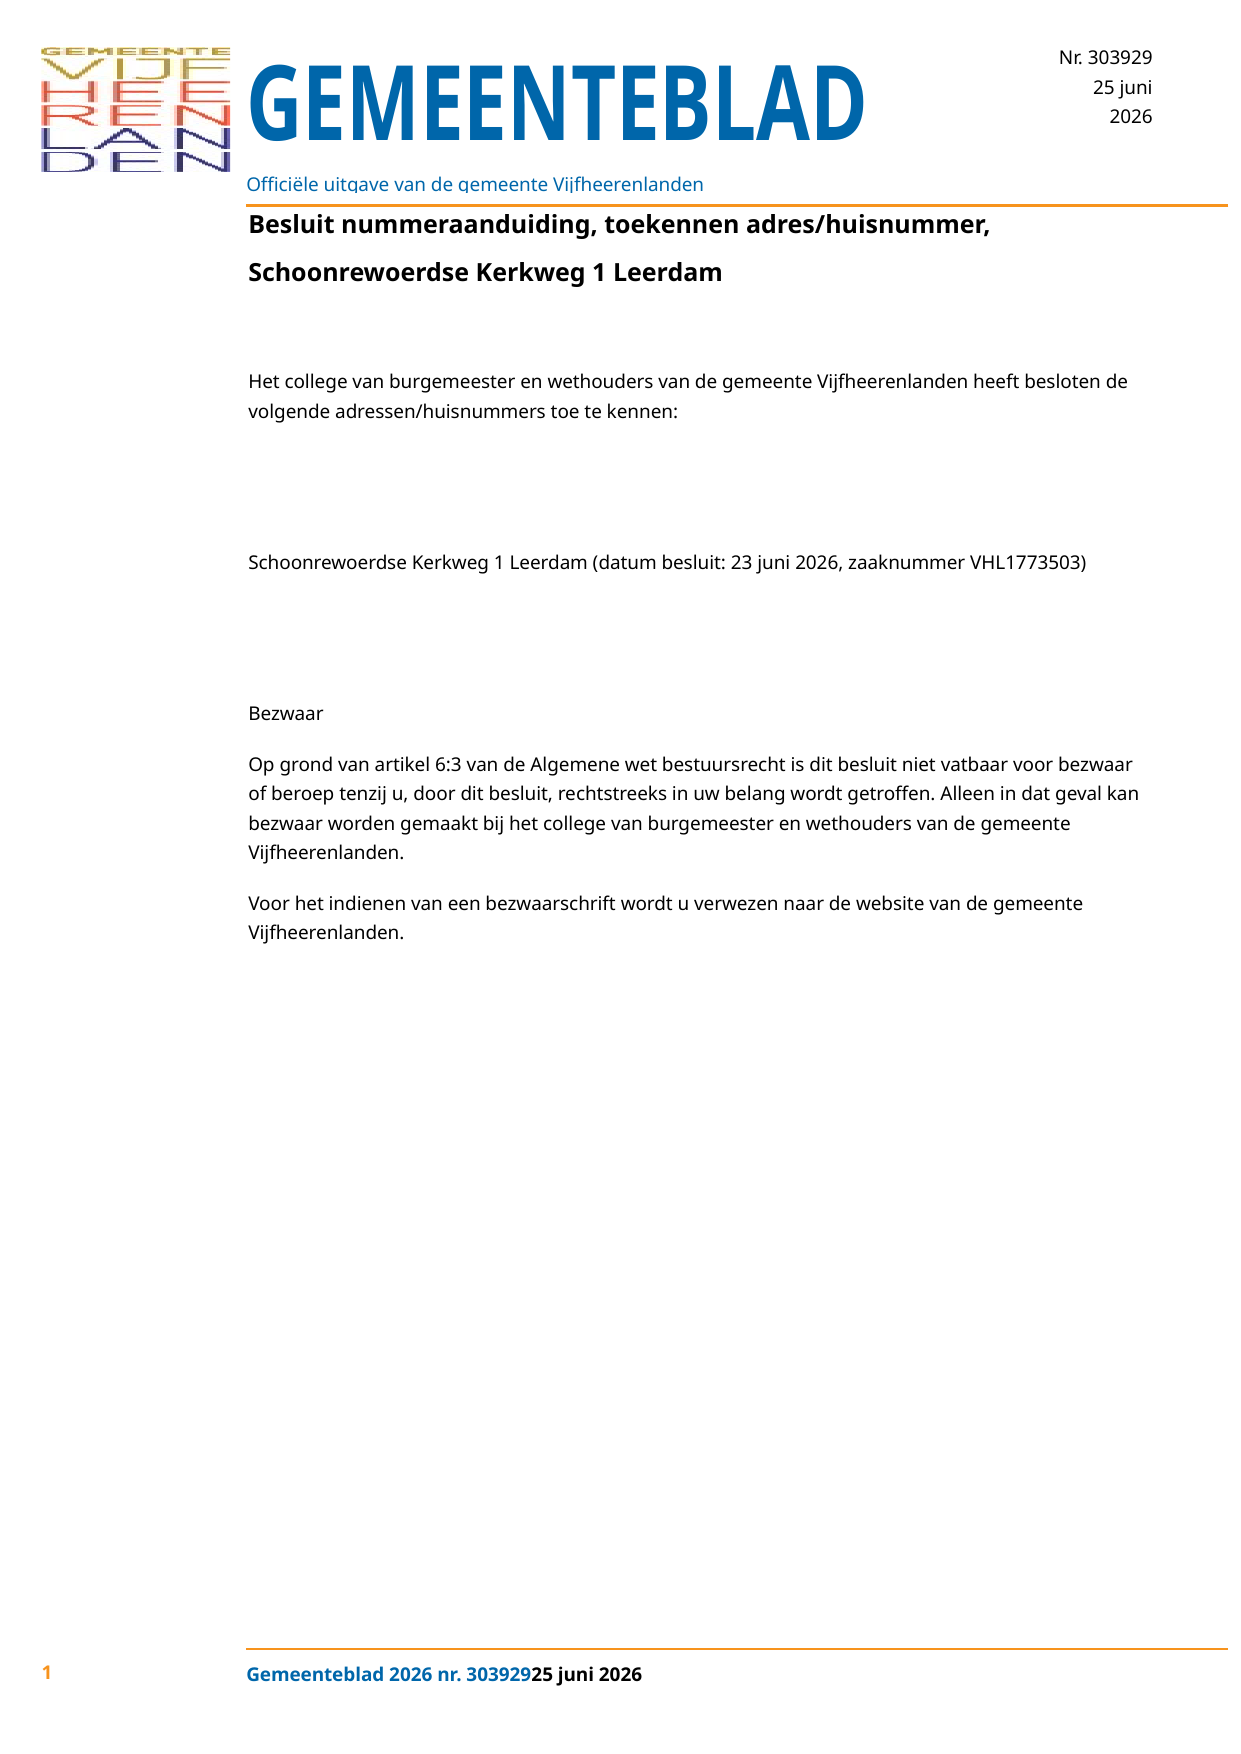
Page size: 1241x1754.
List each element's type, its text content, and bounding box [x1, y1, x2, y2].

picture [41, 47, 231, 172]
text Bezwaar [248, 700, 1152, 726]
text Op grond van artikel 6:3 van de Algemene wet bestuursrecht is dit besluit niet vatbaar voor bezwaar of beroep tenzij u, door dit besluit, rechtstreeks in uw belang wordt getroffen. Alleen in dat geval kan bezwaar worden gemaakt bij het college van burgemeester en wethouders van de gemeente Vijfheerenlanden. [248, 751, 1152, 865]
text Voor het indienen van een bezwaarschrift wordt u verwezen naar de website van de gemeente Vijfheerenlanden. [248, 890, 1152, 945]
text Schoonrewoerdse Kerkweg 1 Leerdam (datum besluit: 23 juni 2026, zaaknummer VHL1773503) [248, 549, 1152, 575]
text Besluit nummeraanduiding, toekennen adres/huisnummer, Schoonrewoerdse Kerkweg 1 Leerdam [248, 207, 1152, 288]
text Het college van burgemeester en wethouders van de gemeente Vijfheerenlanden heeft besloten de volgende adressen/huisnummers toe te kennen: [248, 368, 1152, 424]
